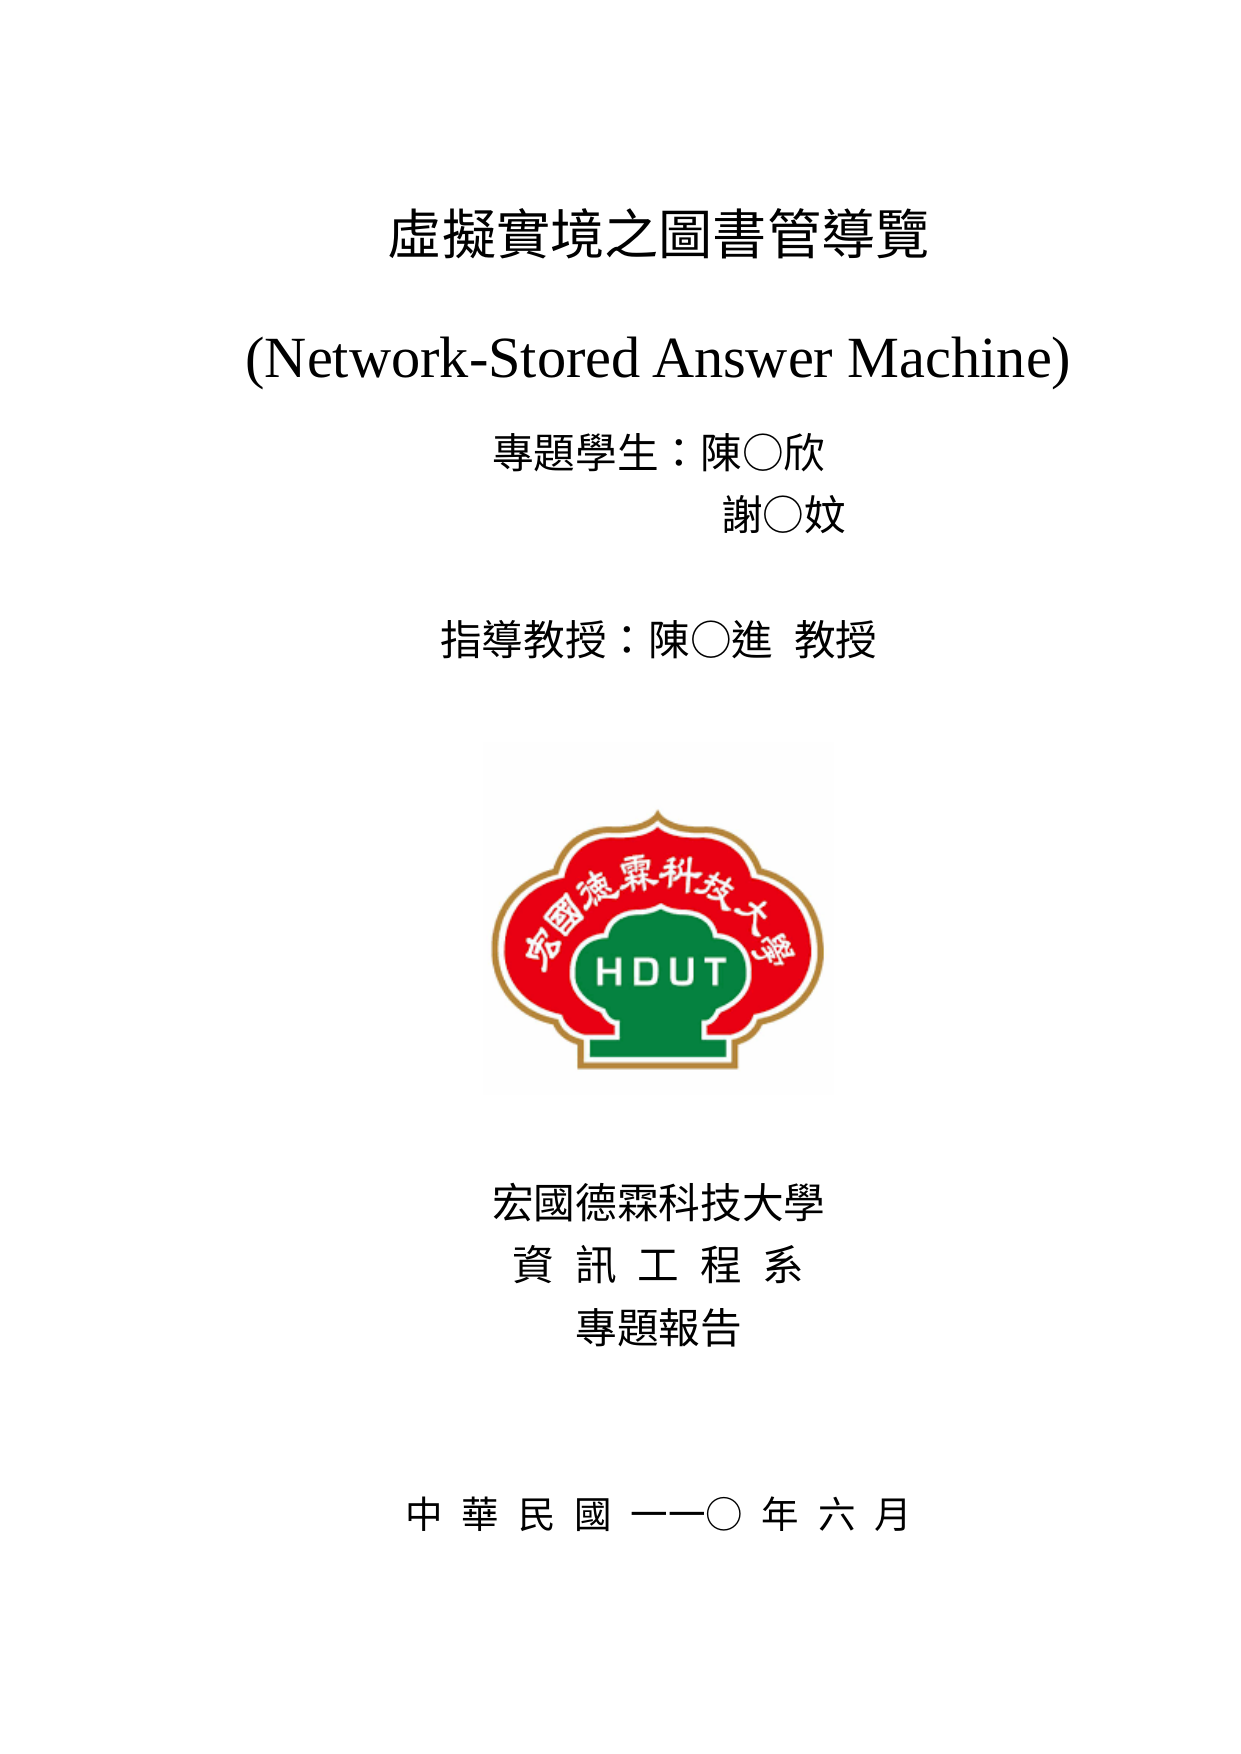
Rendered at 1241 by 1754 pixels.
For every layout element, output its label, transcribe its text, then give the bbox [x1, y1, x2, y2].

text 指導教授：陳○進 教授 [224, 596, 1092, 658]
text 專題報告 [224, 1283, 1092, 1346]
text 資 訊 工 程 系 [224, 1221, 1092, 1283]
text 宏國德霖科技大學 [224, 1158, 1092, 1221]
text 謝○妏 [224, 471, 1092, 533]
text (Network-Stored Answer Machine) [224, 283, 1092, 408]
text 虛擬實境之圖書管導覽 [224, 158, 1092, 283]
text 中 華 民 國 一一○ 年 六 月 [224, 1471, 1092, 1533]
text 專題學生：陳○欣 [224, 408, 1092, 471]
